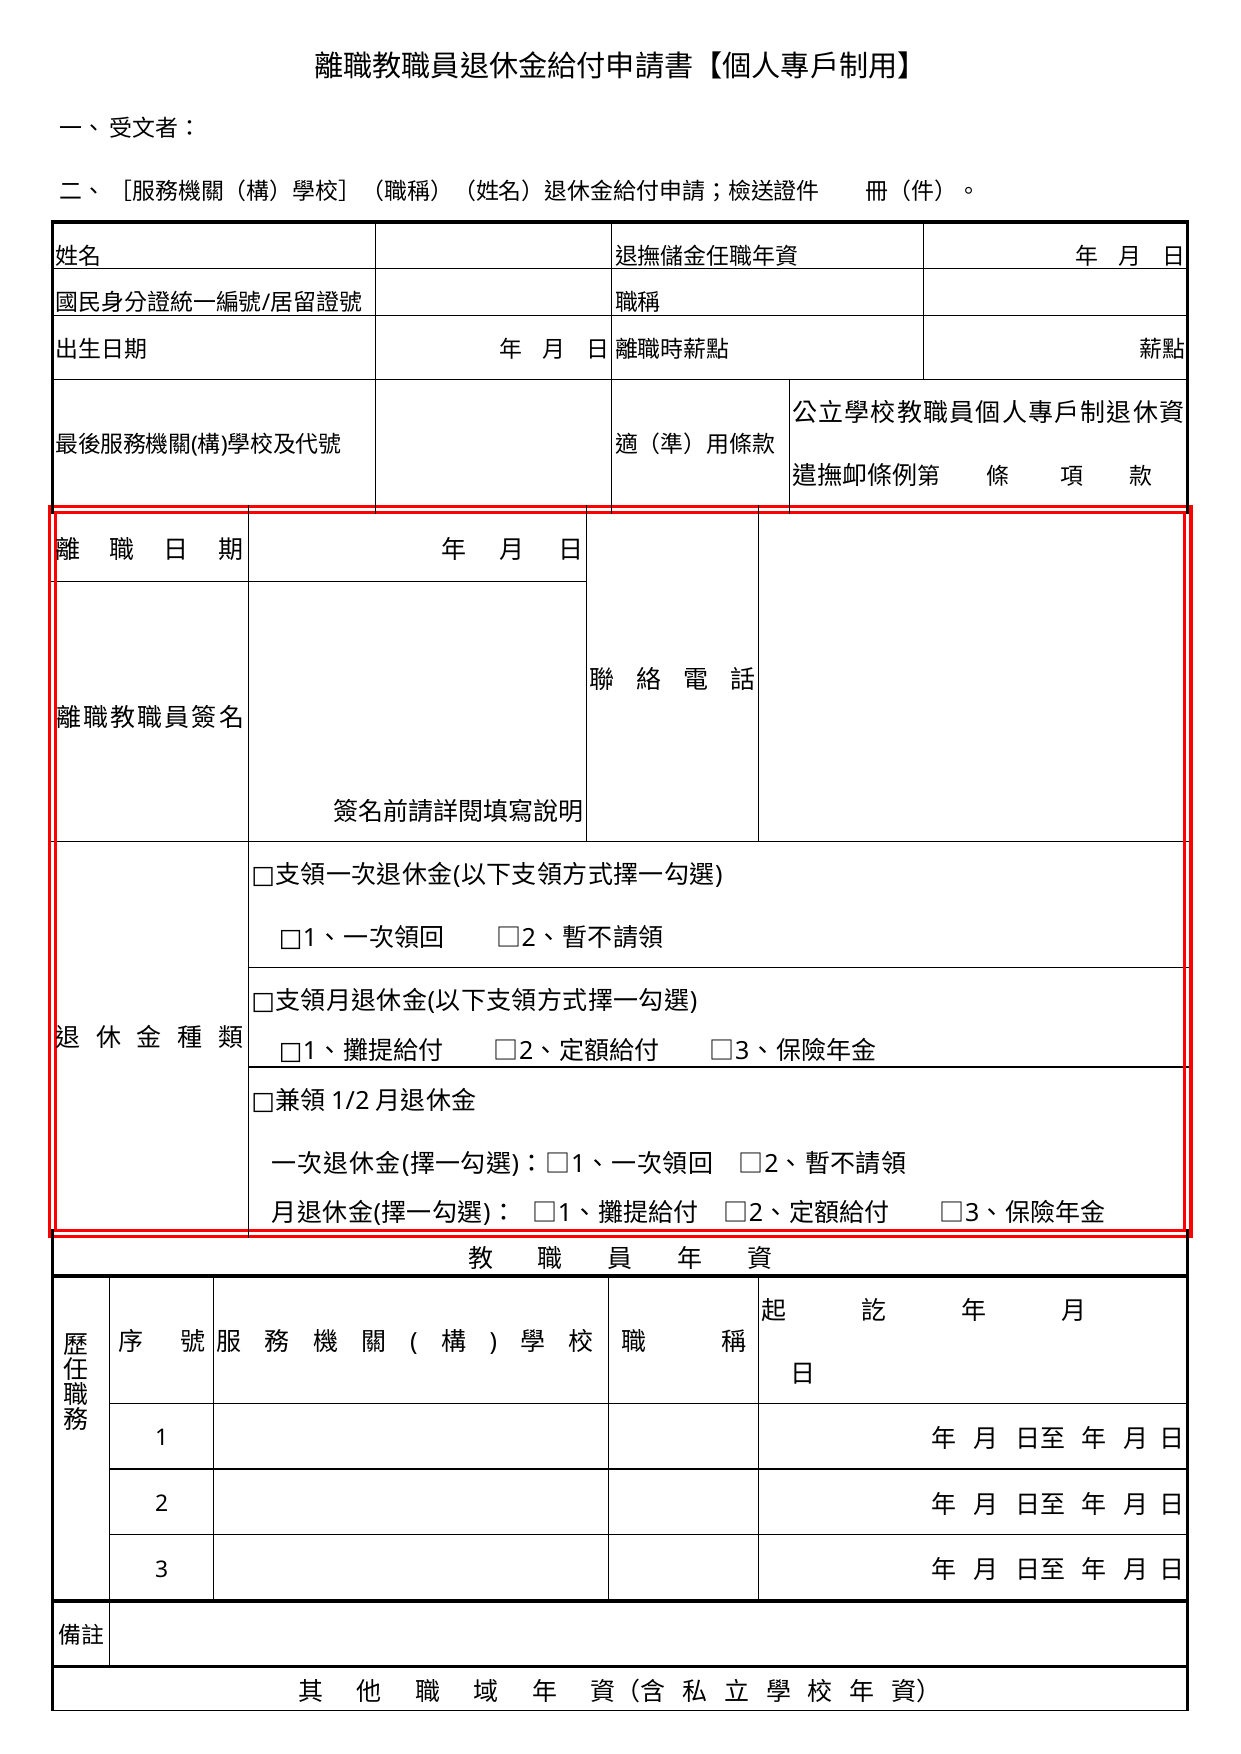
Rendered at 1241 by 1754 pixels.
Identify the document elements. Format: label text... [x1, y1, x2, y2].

table_cell 年 月 日至 年 月 日 [759, 1470, 1186, 1534]
table_cell [376, 269, 611, 315]
table_cell 離職時薪點 [612, 316, 923, 378]
table_header [376, 224, 611, 268]
table_header 年 月 日 [924, 224, 1186, 268]
table_cell 退休金種類 [57, 842, 248, 1229]
text 離職教職員退休金給付申請書【個人專戶制用】 [59, 33, 1181, 95]
table_cell 聯絡電話 [587, 514, 758, 841]
table_cell □支領一次退休金(以下支領方式擇一勾選) □1、一次領回 □2、暫不請領 [249, 842, 1183, 967]
table_cell [214, 1404, 608, 1468]
table_cell □兼領1/2月退休金 一次退休金(擇一勾選)：□1、一次領回 □2、暫不請領 月退休金(擇一勾選)： □1、攤提給付 □2、定額給付 □3、保險年金 [249, 1068, 1183, 1229]
table_cell 適（準）用條款 [612, 380, 789, 504]
table_header 姓名 [54, 224, 375, 268]
table_cell 公立學校教職員個人專戶制退休資遣撫卹條例第 條 項 款 [790, 380, 1186, 504]
table_cell [214, 1535, 608, 1599]
table_cell 最後服務機關(構)學校及代號 [54, 380, 375, 504]
table_cell 其 他 職 域 年 資（含 私 立 學 校 年 資） [54, 1668, 1186, 1710]
table_cell 2 [110, 1470, 213, 1534]
table_cell 年 月 日至 年 月 日 [759, 1535, 1186, 1599]
table_cell 出生日期 [54, 316, 375, 378]
table_header 退撫儲金任職年資 [612, 224, 923, 268]
table_cell 1 [110, 1404, 213, 1468]
table_cell [110, 1603, 1186, 1665]
table_cell [759, 514, 1183, 841]
table_cell □支領月退休金(以下支領方式擇一勾選) □1、攤提給付 □2、定額給付 □3、保險年金 [249, 968, 1183, 1066]
table_cell 年 月 日 [249, 514, 586, 581]
table_cell 離職教職員簽名 [57, 582, 248, 841]
table_cell 服務機關(構)學校 [214, 1278, 608, 1402]
table_cell [214, 1470, 608, 1534]
table_cell 年 月 日 [376, 316, 611, 378]
table_cell [924, 269, 1186, 315]
text 二、 ［服務機關（構）學校］（職稱）（姓名）退休金給付申請；檢送證件 冊（件）。 [59, 158, 1181, 220]
table_cell 教 職 員 年 資 [54, 1238, 1186, 1274]
table_cell [609, 1404, 758, 1468]
table_cell 職稱 [612, 269, 923, 315]
table_cell [376, 380, 611, 504]
table_cell 序號 [110, 1278, 213, 1402]
table_cell 簽名前請詳閱填寫說明 [249, 582, 586, 841]
table_cell 離職日期 [57, 514, 248, 581]
table_cell 年 月 日至 年 月 日 [759, 1404, 1186, 1468]
table_cell 職稱 [609, 1278, 758, 1402]
table_cell 歷任職務 [54, 1278, 109, 1599]
text 一、 受文者： [59, 95, 1181, 158]
table_cell 3 [110, 1535, 213, 1599]
table_cell 國民身分證統一編號/居留證號 [54, 269, 375, 315]
table_cell [609, 1535, 758, 1599]
table_cell [609, 1470, 758, 1534]
table_cell 起訖年月日 [759, 1278, 1186, 1402]
table_cell 薪點 [924, 316, 1186, 378]
table_cell 備註 [54, 1603, 109, 1665]
